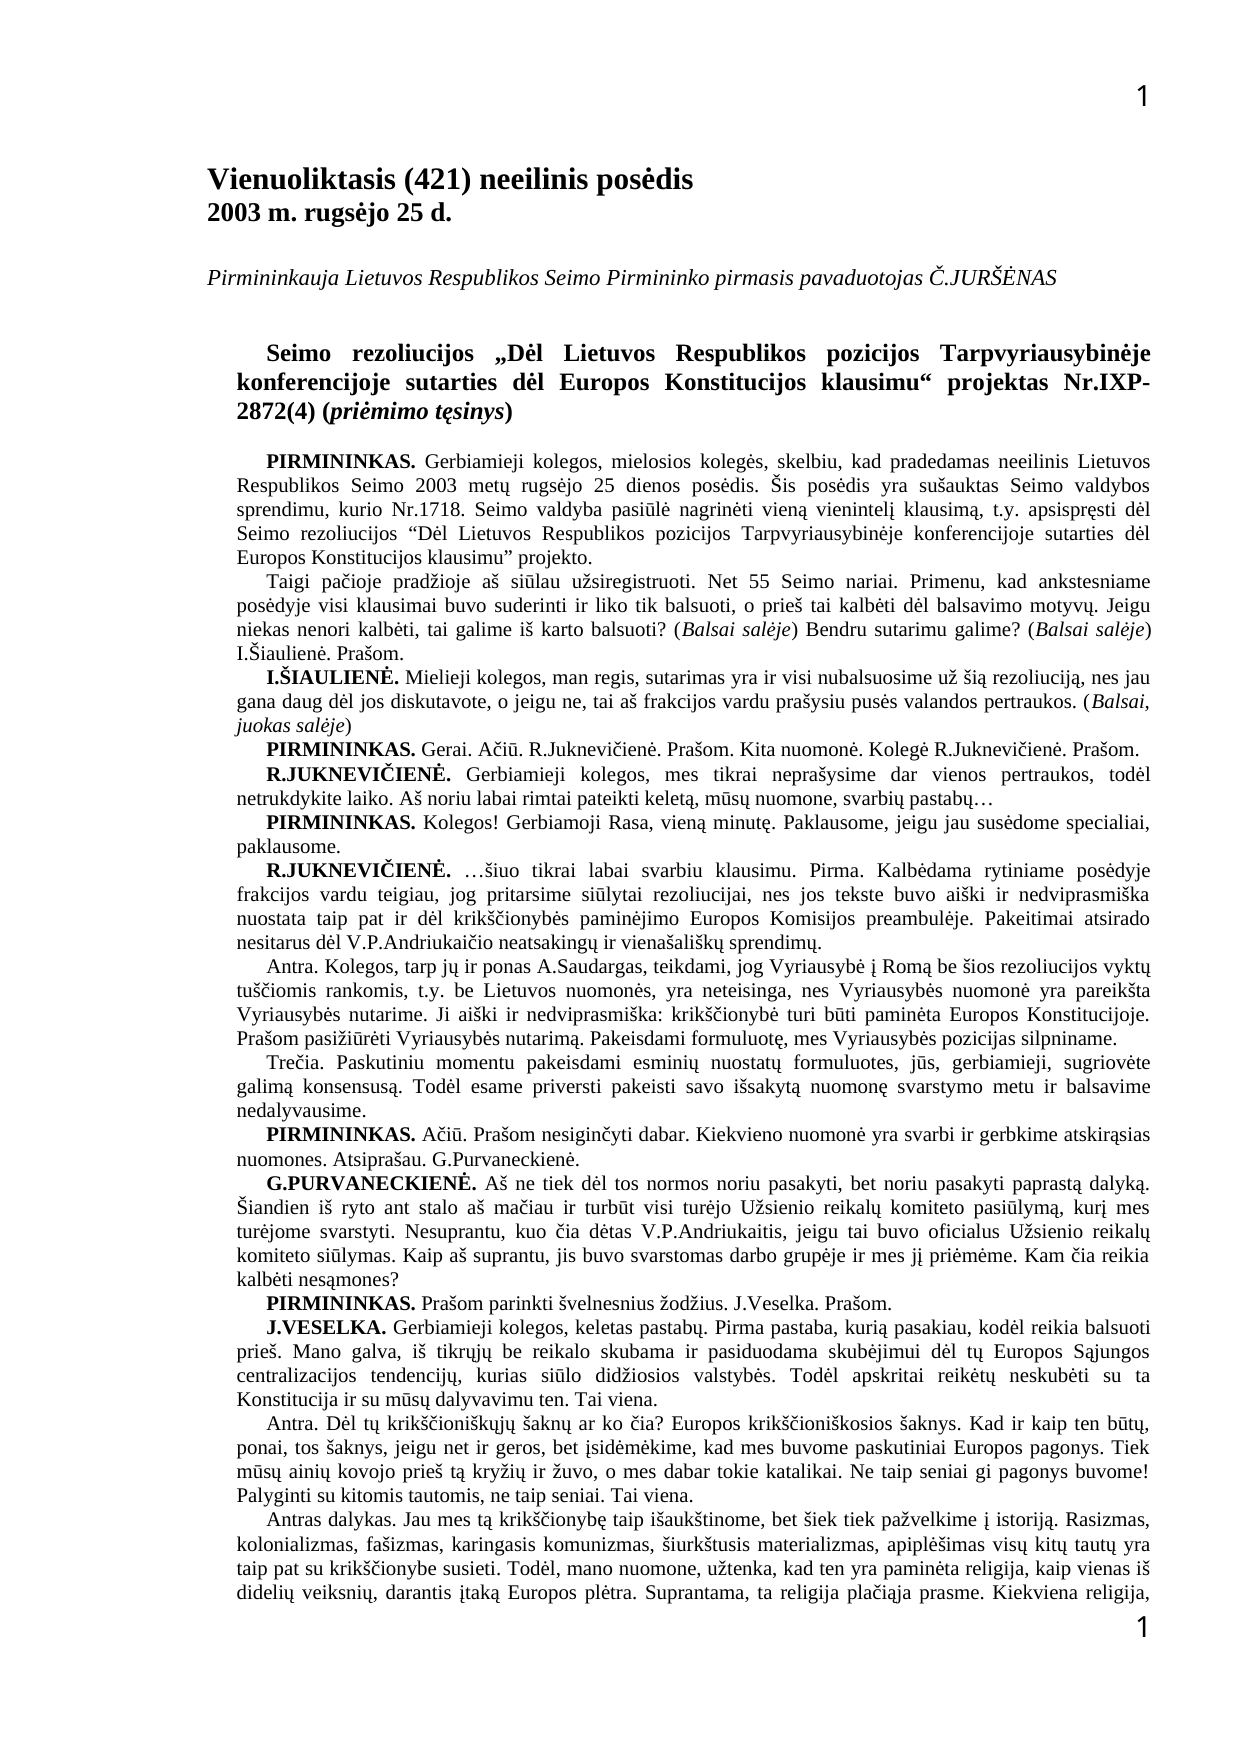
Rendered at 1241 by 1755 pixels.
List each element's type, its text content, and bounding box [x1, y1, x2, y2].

text I.ŠIAULIENĖ. Mielieji kolegos, man regis, sutarimas yra ir visi nubalsuosime už šią rezoliuciją, nes jau gana daug dėl jos diskutavote, o jeigu ne, tai aš frakcijos vardu prašysiu pusės valandos pertraukos. (Balsai, juokas salėje) [236, 665, 1152, 737]
text PIRMININKAS. Ačiū. Prašom nesiginčyti dabar. Kiekvieno nuomonė yra svarbi ir gerbkime atskirąsias nuomones. Atsiprašau. G.Purvaneckienė. [236, 1122, 1152, 1171]
text PIRMININKAS. Gerai. Ačiū. R.Juknevičienė. Prašom. Kita nuomonė. Kolegė R.Juknevičienė. Prašom. [236, 737, 1152, 761]
text Antra. Kolegos, tarp jų ir ponas A.Saudargas, teikdami, jog Vyriausybė į Romą be šios rezoliucijos vyktų tuščiomis rankomis, t.y. be Lietuvos nuomonės, yra neteisinga, nes Vyriausybės nuomonė yra pareikšta Vyriausybės nutarime. Ji aiški ir nedviprasmiška: krikščionybė turi būti paminėta Europos Konstitucijoje. Prašom pasižiūrėti Vyriausybės nutarimą. Pakeisdami formuluotę, mes Vyriausybės pozicijas silpniname. [236, 954, 1152, 1050]
text Trečia. Paskutiniu momentu pakeisdami esminių nuostatų formuluotes, jūs, gerbiamieji, sugriovėte galimą konsensusą. Todėl esame priversti pakeisti savo išsakytą nuomonę svarstymo metu ir balsavime nedalyvausime. [236, 1050, 1152, 1122]
text Antra. Dėl tų krikščioniškųjų šaknų ar ko čia? Europos krikščioniškosios šaknys. Kad ir kaip ten būtų, ponai, tos šaknys, jeigu net ir geros, bet įsidėmėkime, kad mes buvome paskutiniai Europos pagonys. Tiek mūsų ainių kovojo prieš tą kryžių ir žuvo, o mes dabar tokie katalikai. Ne taip seniai gi pagonys buvome! Palyginti su kitomis tautomis, ne taip seniai. Tai viena. [236, 1411, 1152, 1507]
text J.VESELKA. Gerbiamieji kolegos, keletas pastabų. Pirma pastaba, kurią pasakiau, kodėl reikia balsuoti prieš. Mano galva, iš tikrųjų be reikalo skubama ir pasiduodama skubėjimui dėl tų Europos Sąjungos centralizacijos tendencijų, kurias siūlo didžiosios valstybės. Todėl apskritai reikėtų neskubėti su ta Konstitucija ir su mūsų dalyvavimu ten. Tai viena. [236, 1315, 1152, 1411]
text PIRMININKAS. Gerbiamieji kolegos, mielosios kolegės, skelbiu, kad pradedamas neeilinis Lietuvos Respublikos Seimo 2003 metų rugsėjo 25 dienos posėdis. Šis posėdis yra sušauktas Seimo valdybos sprendimu, kurio Nr.1718. Seimo valdyba pasiūlė nagrinėti vieną vienintelį klausimą, t.y. apsispręsti dėl Seimo rezoliucijos “Dėl Lietuvos Respublikos pozicijos Tarpvyriausybinėje konferencijoje sutarties dėl Europos Konstitucijos klausimu” projekto. [236, 449, 1152, 569]
text PIRMININKAS. Prašom parinkti švelnesnius žodžius. J.Veselka. Prašom. [236, 1291, 1152, 1315]
text PIRMININKAS. Kolegos! Gerbiamoji Rasa, vieną minutę. Paklausome, jeigu jau susėdome specialiai, paklausome. [236, 809, 1152, 858]
text Pirmininkauja Lietuvos Respublikos Seimo Pirmininko pirmasis pavaduotojas Č.JURŠĖNAS [207, 264, 1152, 290]
text Antras dalykas. Jau mes tą krikščionybę taip išaukštinome, bet šiek tiek pažvelkime į istoriją. Rasizmas, kolonializmas, fašizmas, karingasis komunizmas, šiurkštusis materializmas, apiplėšimas visų kitų tautų yra taip pat su krikščionybe susieti. Todėl, mano nuomone, užtenka, kad ten yra paminėta religija, kaip vienas iš didelių veiksnių, darantis įtaką Europos plėtra. Suprantama, ta religija plačiąja prasme. Kiekviena religija, [236, 1507, 1152, 1604]
text G.PURVANECKIENĖ. Aš ne tiek dėl tos normos noriu pasakyti, bet noriu pasakyti paprastą dalyką. Šiandien iš ryto ant stalo aš mačiau ir turbūt visi turėjo Užsienio reikalų komiteto pasiūlymą, kurį mes turėjome svarstyti. Nesuprantu, kuo čia dėtas V.P.Andriukaitis, jeigu tai buvo oficialus Užsienio reikalų komiteto siūlymas. Kaip aš suprantu, jis buvo svarstomas darbo grupėje ir mes jį priėmėme. Kam čia reikia kalbėti nesąmones? [236, 1171, 1152, 1291]
text Vienuoliktasis (421) neeilinis posėdis 2003 m. rugsėjo 25 d. [207, 160, 1152, 227]
text Seimo rezoliucijos „Dėl Lietuvos Respublikos pozicijos Tarpvyriausybinėje konferencijoje sutarties dėl Europos Konstitucijos klausimu“ projektas Nr.IXP-2872(4) (priėmimo tęsinys) [236, 338, 1152, 424]
text Taigi pačioje pradžioje aš siūlau užsiregistruoti. Net 55 Seimo nariai. Primenu, kad ankstesniame posėdyje visi klausimai buvo suderinti ir liko tik balsuoti, o prieš tai kalbėti dėl balsavimo motyvų. Jeigu niekas nenori kalbėti, tai galime iš karto balsuoti? (Balsai salėje) Bendru sutarimu galime? (Balsai salėje) I.Šiaulienė. Prašom. [236, 569, 1152, 665]
text R.JUKNEVIČIENĖ. Gerbiamieji kolegos, mes tikrai neprašysime dar vienos pertraukos, todėl netrukdykite laiko. Aš noriu labai rimtai pateikti keletą, mūsų nuomone, svarbių pastabų… [236, 761, 1152, 809]
text R.JUKNEVIČIENĖ. …šiuo tikrai labai svarbiu klausimu. Pirma. Kalbėdama rytiniame posėdyje frakcijos vardu teigiau, jog pritarsime siūlytai rezoliucijai, nes jos tekste buvo aiški ir nedviprasmiška nuostata taip pat ir dėl krikščionybės paminėjimo Europos Komisijos preambulėje. Pakeitimai atsirado nesitarus dėl V.P.Andriukaičio neatsakingų ir vienašališkų sprendimų. [236, 858, 1152, 954]
